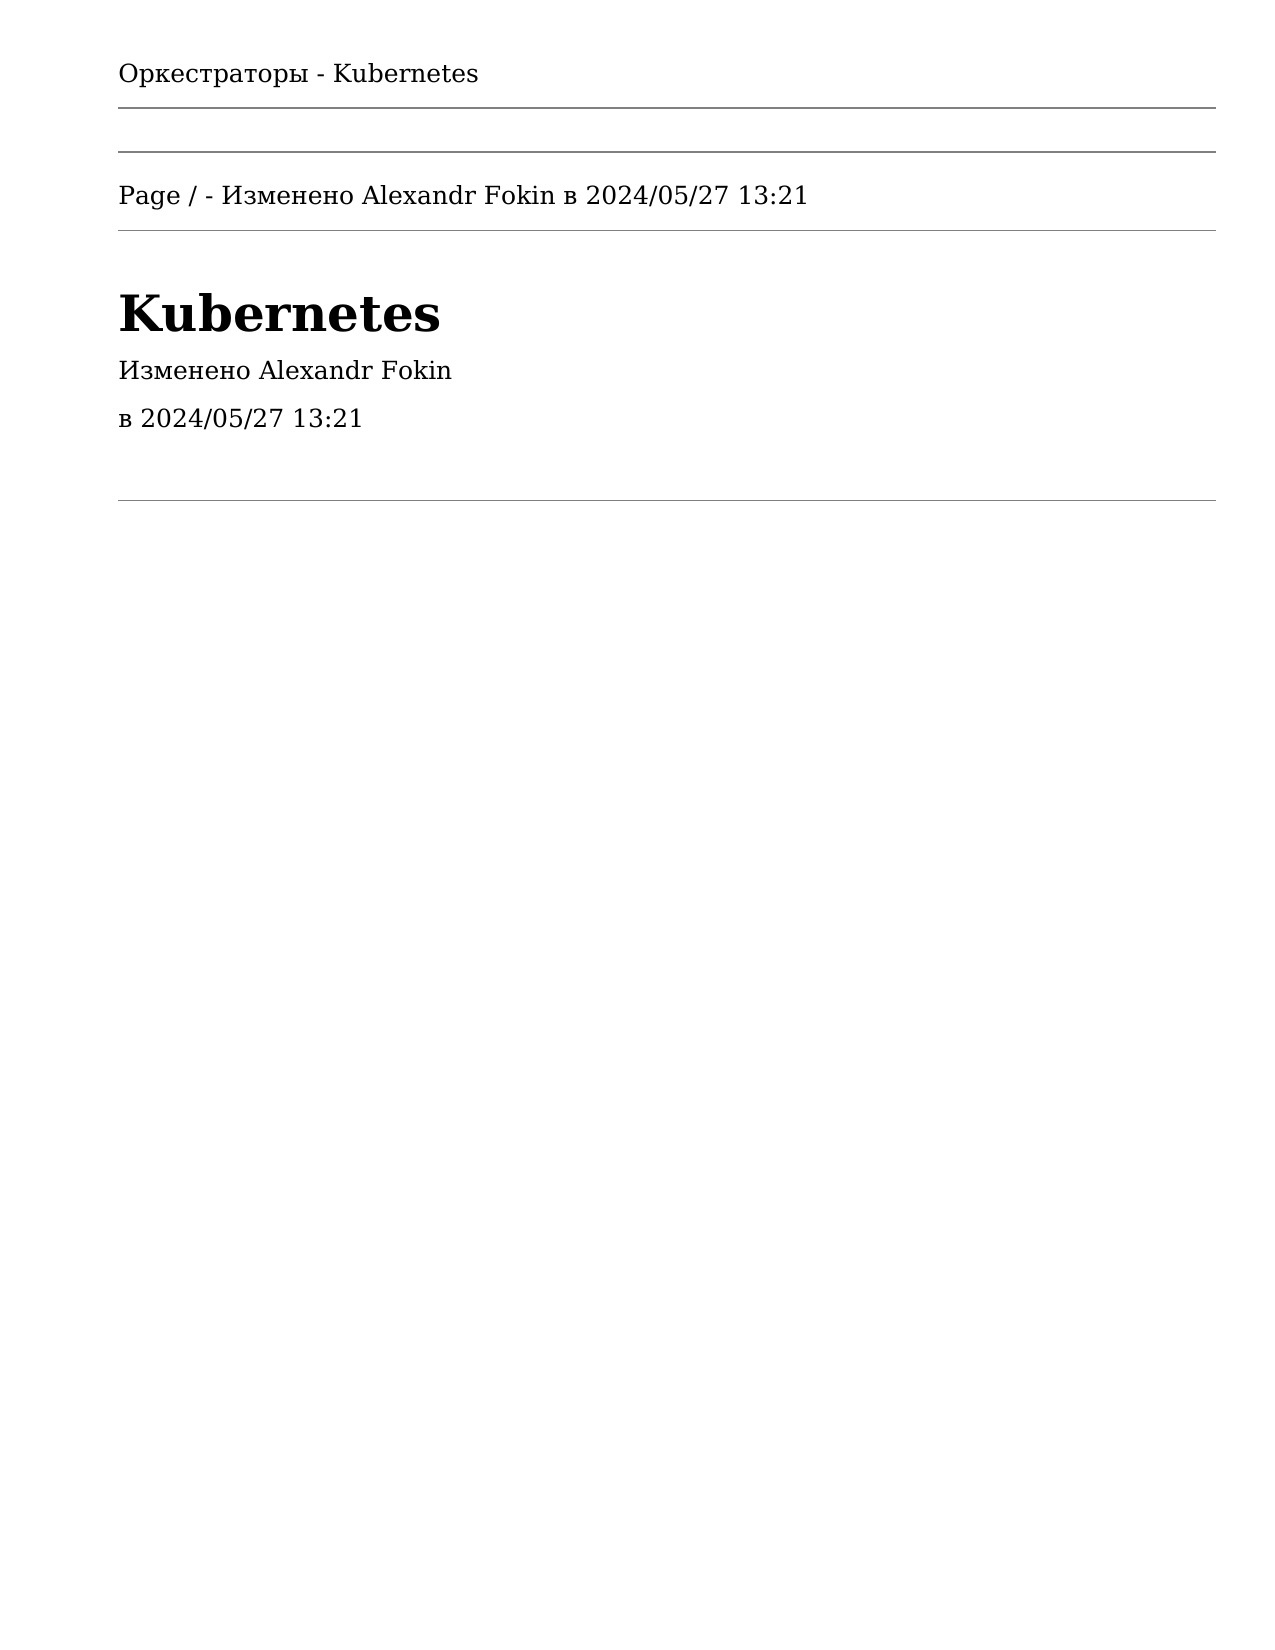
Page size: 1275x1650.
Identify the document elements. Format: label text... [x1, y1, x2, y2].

text Оркестраторы - Kubernetes [118, 59, 1216, 88]
subtitle Kubernetes [118, 284, 1216, 343]
text Page / - Изменено Alexandr Fokin в 2024/05/27 13:21 [118, 182, 1216, 211]
text в 2024/05/27 13:21 [118, 404, 1216, 433]
text Изменено Alexandr Fokin [118, 356, 1216, 385]
